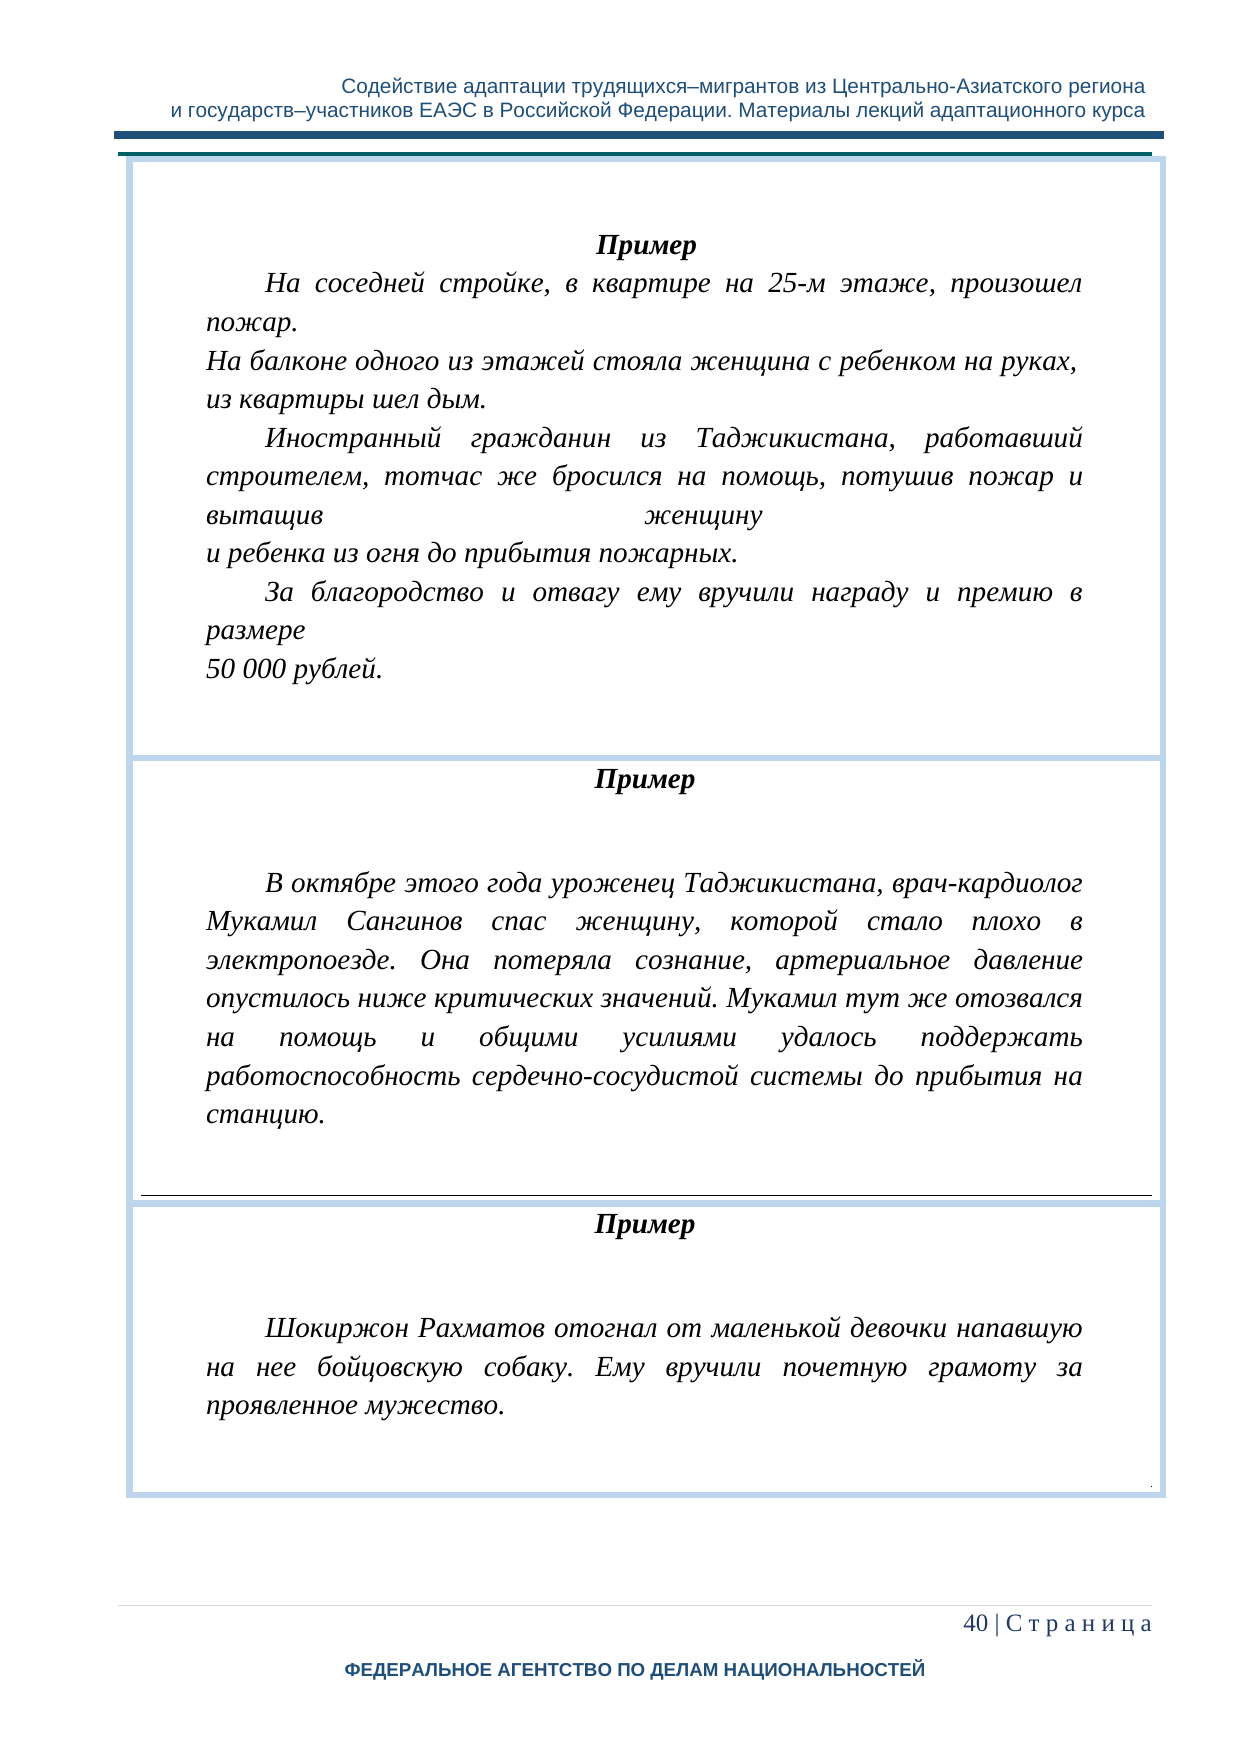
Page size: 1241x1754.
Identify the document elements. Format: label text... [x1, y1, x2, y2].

table_cell Пример Шокиржон Рахматов отогнал от маленькой девочки напавшую на нее бойцовскую собаку. Ему вручили почетную грамоту за проявленное мужество. [133, 1207, 1160, 1492]
table_cell Пример В октябре этого года уроженец Таджикистана, врач-кардиолог Мукамил Сангинов спас женщину, которой стало плохо в электропоезде. Она потеряла сознание, артериальное давление опустилось ниже критических значений. Мукамил тут же отозвался на помощь и общими усилиями удалось поддержать работоспособность сердечно-сосудистой системы до прибытия на станцию. [133, 761, 1160, 1200]
table_header Пример На соседней стройке, в квартире на 25-м этаже, произошел пожар. На балконе одного из этажей стояла женщина с ребенком на руках, из квартиры шел дым. Иностранный гражданин из Таджикистана, работавший строителем, тотчас же бросился на помощь, потушив пожар и вытащив женщину и ребенка из огня до прибытия пожарных. За благородство и отвагу ему вручили награду и премию в размере 50 000 рублей. [133, 162, 1160, 755]
